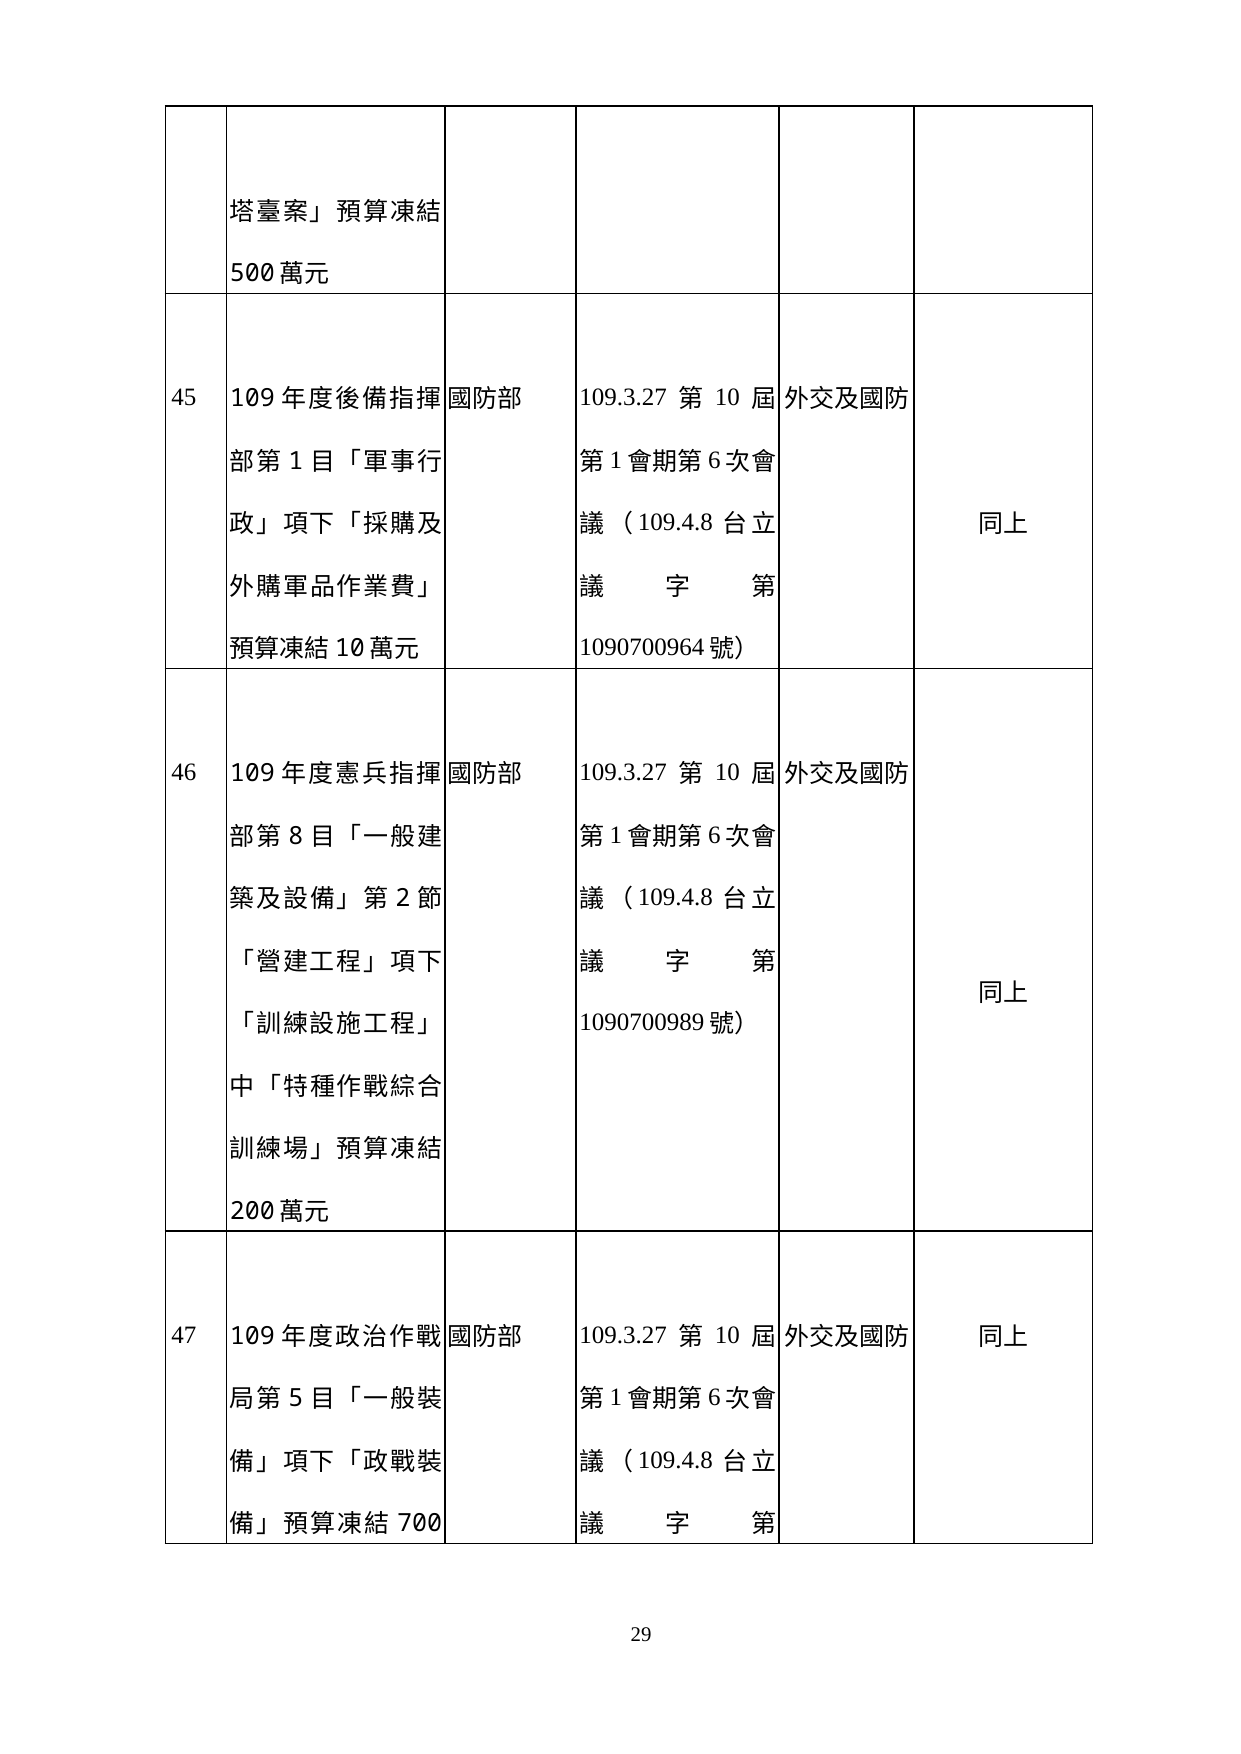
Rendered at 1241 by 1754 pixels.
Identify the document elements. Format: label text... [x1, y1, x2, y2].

table_cell 國防部 [446, 669, 575, 1230]
table_cell 外交及國防 [780, 669, 913, 1230]
table_cell 同上 [915, 294, 1092, 668]
table_cell [166, 669, 226, 1230]
table_cell [446, 107, 575, 293]
table_cell [166, 294, 226, 668]
table_cell 109年度政治作戰局第5目「一般裝備」項下「政戰裝備」預算凍結700 [227, 1232, 444, 1543]
table_cell 同上 [915, 669, 1092, 1230]
table_cell 外交及國防 [780, 294, 913, 668]
table_cell 109年度憲兵指揮部第8目「一般建築及設備」第2節「營建工程」項下「訓練設施工程」中「特種作戰綜合訓練場」預算凍結200萬元 [227, 669, 444, 1230]
table_cell 109年度後備指揮部第1目「軍事行政」項下「採購及外購軍品作業費」預算凍結10萬元 [227, 294, 444, 668]
table_cell [166, 107, 226, 293]
table_cell [577, 107, 778, 293]
table_cell 109.3.27第10屆第1會期第6次會議（109.4.8台立議字第1090700989號） [577, 669, 778, 1230]
table_cell 109.3.27第10屆第1會期第6次會議（109.4.8台立議字第1090700964號） [577, 294, 778, 668]
table_cell 塔臺案」預算凍結500萬元 [227, 107, 444, 293]
table_cell [166, 1232, 226, 1543]
table_cell 國防部 [446, 1232, 575, 1543]
table_cell 同上 [915, 1232, 1092, 1543]
table_cell [915, 107, 1092, 293]
table_cell 國防部 [446, 294, 575, 668]
table_cell [780, 107, 913, 293]
table_cell 外交及國防 [780, 1232, 913, 1543]
table_cell 109.3.27第10屆第1會期第6次會議（109.4.8台立議字第 [577, 1232, 778, 1543]
